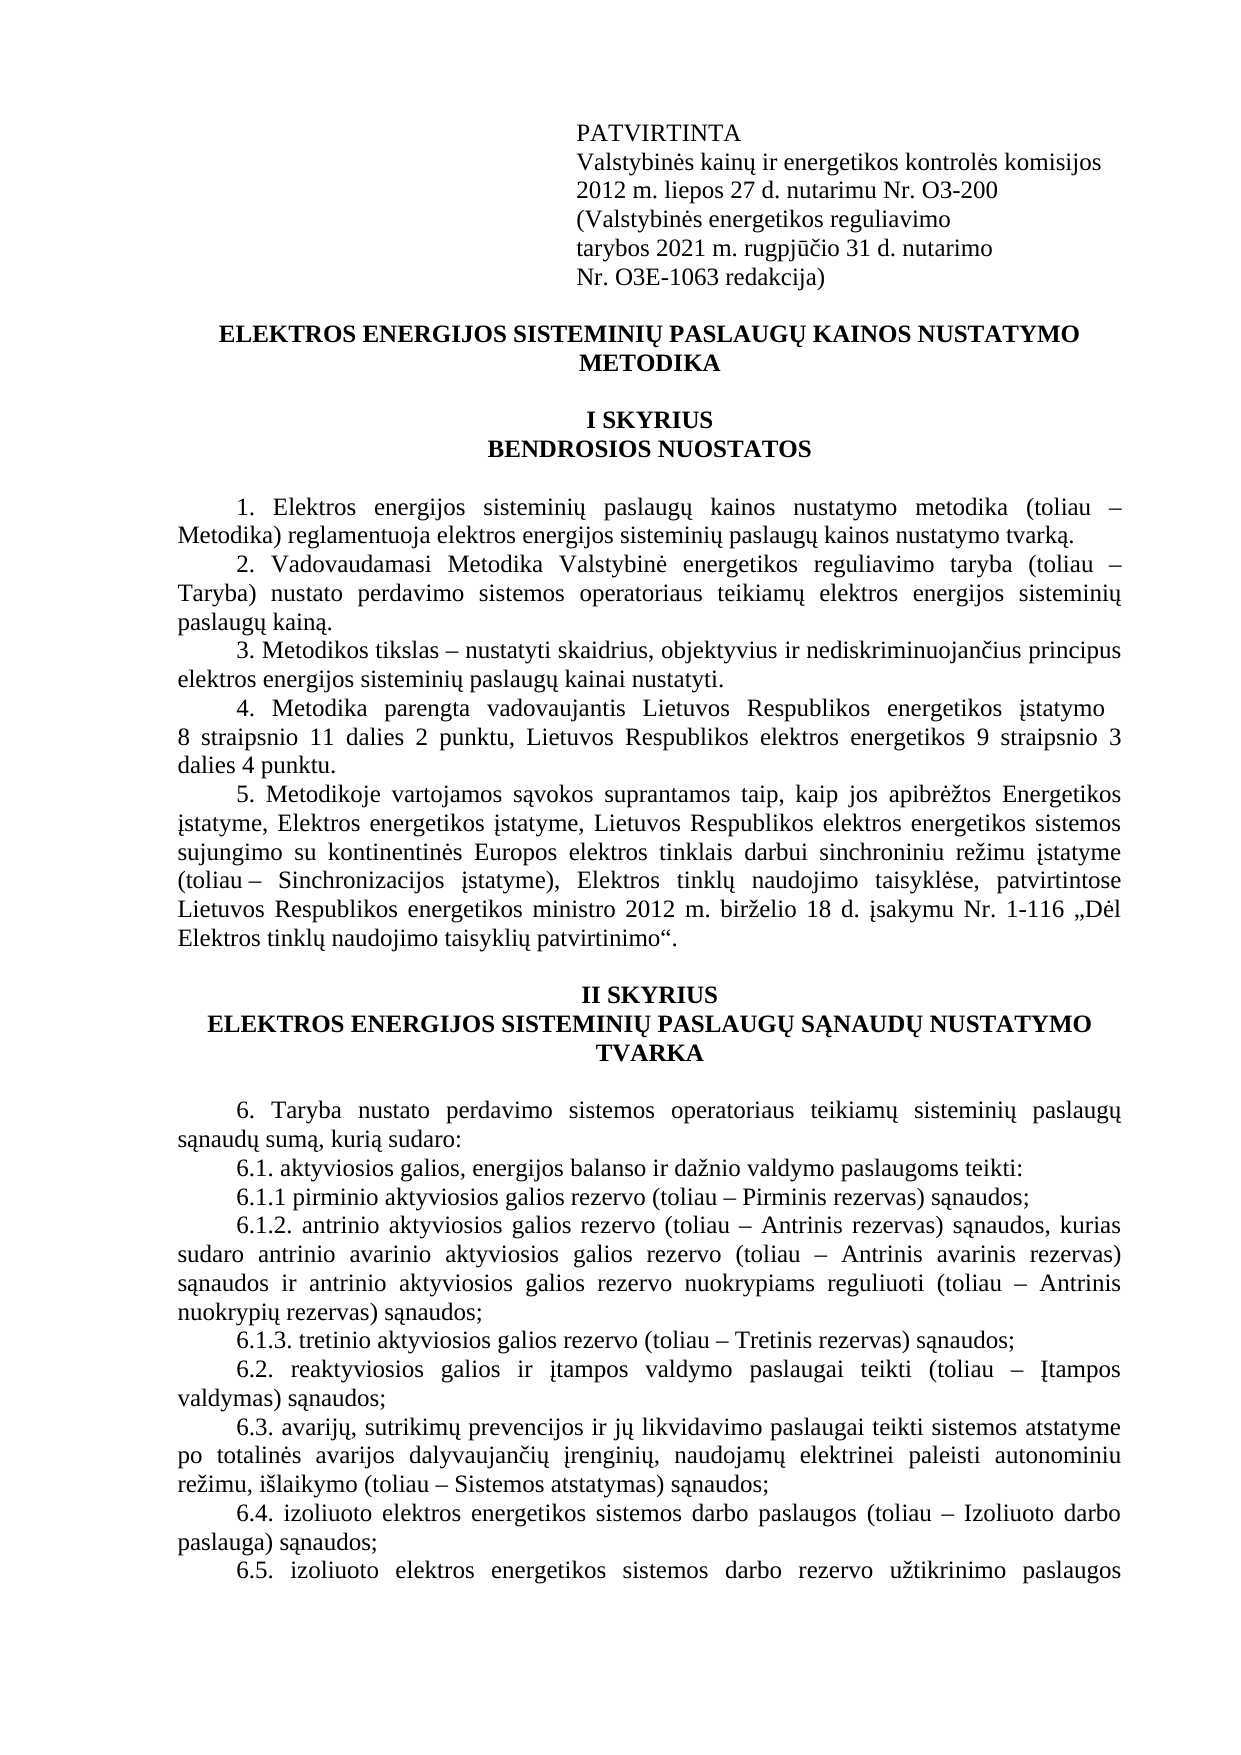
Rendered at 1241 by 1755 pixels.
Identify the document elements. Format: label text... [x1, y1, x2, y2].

text Nr. O3E-1063 redakcija) [576, 262, 1122, 291]
text 6. Taryba nustato perdavimo sistemos operatoriaus teikiamų sisteminių paslaugų sąnaudų sumą, kurią sudaro: [177, 1096, 1122, 1153]
text 4. Metodika parengta vadovaujantis Lietuvos Respublikos energetikos įstatymo 8 straipsnio 11 dalies 2 punktu, Lietuvos Respublikos elektros energetikos 9 straipsnio 3 dalies 4 punktu. [177, 693, 1122, 779]
text PATVIRTINTA [576, 118, 1122, 147]
text Valstybinės kainų ir energetikos kontrolės komisijos [576, 147, 1122, 176]
text BENDROSIOS NUOSTATOS [177, 434, 1122, 463]
text 6.2. reaktyviosios galios ir įtampos valdymo paslaugai teikti (toliau – Įtampos valdymas) sąnaudos; [177, 1354, 1122, 1412]
text 6.3. avarijų, sutrikimų prevencijos ir jų likvidavimo paslaugai teikti sistemos atstatyme po totalinės avarijos dalyvaujančių įrenginių, naudojamų elektrinei paleisti autonominiu režimu, išlaikymo (toliau – Sistemos atstatymas) sąnaudos; [177, 1412, 1122, 1498]
text tarybos 2021 m. rugpjūčio 31 d. nutarimo [576, 233, 1122, 262]
text 2012 m. liepos 27 d. nutarimu Nr. O3-200 [576, 176, 1122, 204]
text 3. Metodikos tikslas – nustatyti skaidrius, objektyvius ir nediskriminuojančius principus elektros energijos sisteminių paslaugų kainai nustatyti. [177, 636, 1122, 693]
text II SKYRIUS [177, 981, 1122, 1009]
text 6.1.3. tretinio aktyviosios galios rezervo (toliau – Tretinis rezervas) sąnaudos; [177, 1326, 1122, 1354]
text I SKYRIUS [177, 406, 1122, 434]
text 2. Vadovaudamasi Metodika Valstybinė energetikos reguliavimo taryba (toliau – Taryba) nustato perdavimo sistemos operatoriaus teikiamų elektros energijos sisteminių paslaugų kainą. [177, 549, 1122, 636]
text ELEKTROS ENERGIJOS SISTEMINIŲ PASLAUGŲ KAINOS NUSTATYMO METODIKA [177, 319, 1122, 377]
text 6.5. izoliuoto elektros energetikos sistemos darbo rezervo užtikrinimo paslaugos [177, 1556, 1122, 1584]
text 1. Elektros energijos sisteminių paslaugų kainos nustatymo metodika (toliau – Metodika) reglamentuoja elektros energijos sisteminių paslaugų kainos nustatymo tvarką. [177, 492, 1122, 549]
text ELEKTROS ENERGIJOS SISTEMINIŲ PASLAUGŲ SĄNAUDŲ NUSTATYMO TVARKA [177, 1009, 1122, 1067]
text 5. Metodikoje vartojamos sąvokos suprantamos taip, kaip jos apibrėžtos Energetikos įstatyme, Elektros energetikos įstatyme, Lietuvos Respublikos elektros energetikos sistemos sujungimo su kontinentinės Europos elektros tinklais darbui sinchroniniu režimu įstatyme (toliau – Sinchronizacijos įstatyme), Elektros tinklų naudojimo taisyklėse, patvirtintose Lietuvos Respublikos energetikos ministro 2012 m. birželio 18 d. įsakymu Nr. 1-116 „Dėl Elektros tinklų naudojimo taisyklių patvirtinimo“. [177, 779, 1122, 952]
text (Valstybinės energetikos reguliavimo [576, 204, 1122, 233]
text 6.1.2. antrinio aktyviosios galios rezervo (toliau – Antrinis rezervas) sąnaudos, kurias sudaro antrinio avarinio aktyviosios galios rezervo (toliau – Antrinis avarinis rezervas) sąnaudos ir antrinio aktyviosios galios rezervo nuokrypiams reguliuoti (toliau – Antrinis nuokrypių rezervas) sąnaudos; [177, 1211, 1122, 1326]
text 6.4. izoliuoto elektros energetikos sistemos darbo paslaugos (toliau – Izoliuoto darbo paslauga) sąnaudos; [177, 1498, 1122, 1556]
text 6.1.1 pirminio aktyviosios galios rezervo (toliau – Pirminis rezervas) sąnaudos; [177, 1182, 1122, 1211]
text 6.1. aktyviosios galios, energijos balanso ir dažnio valdymo paslaugoms teikti: [177, 1153, 1122, 1182]
